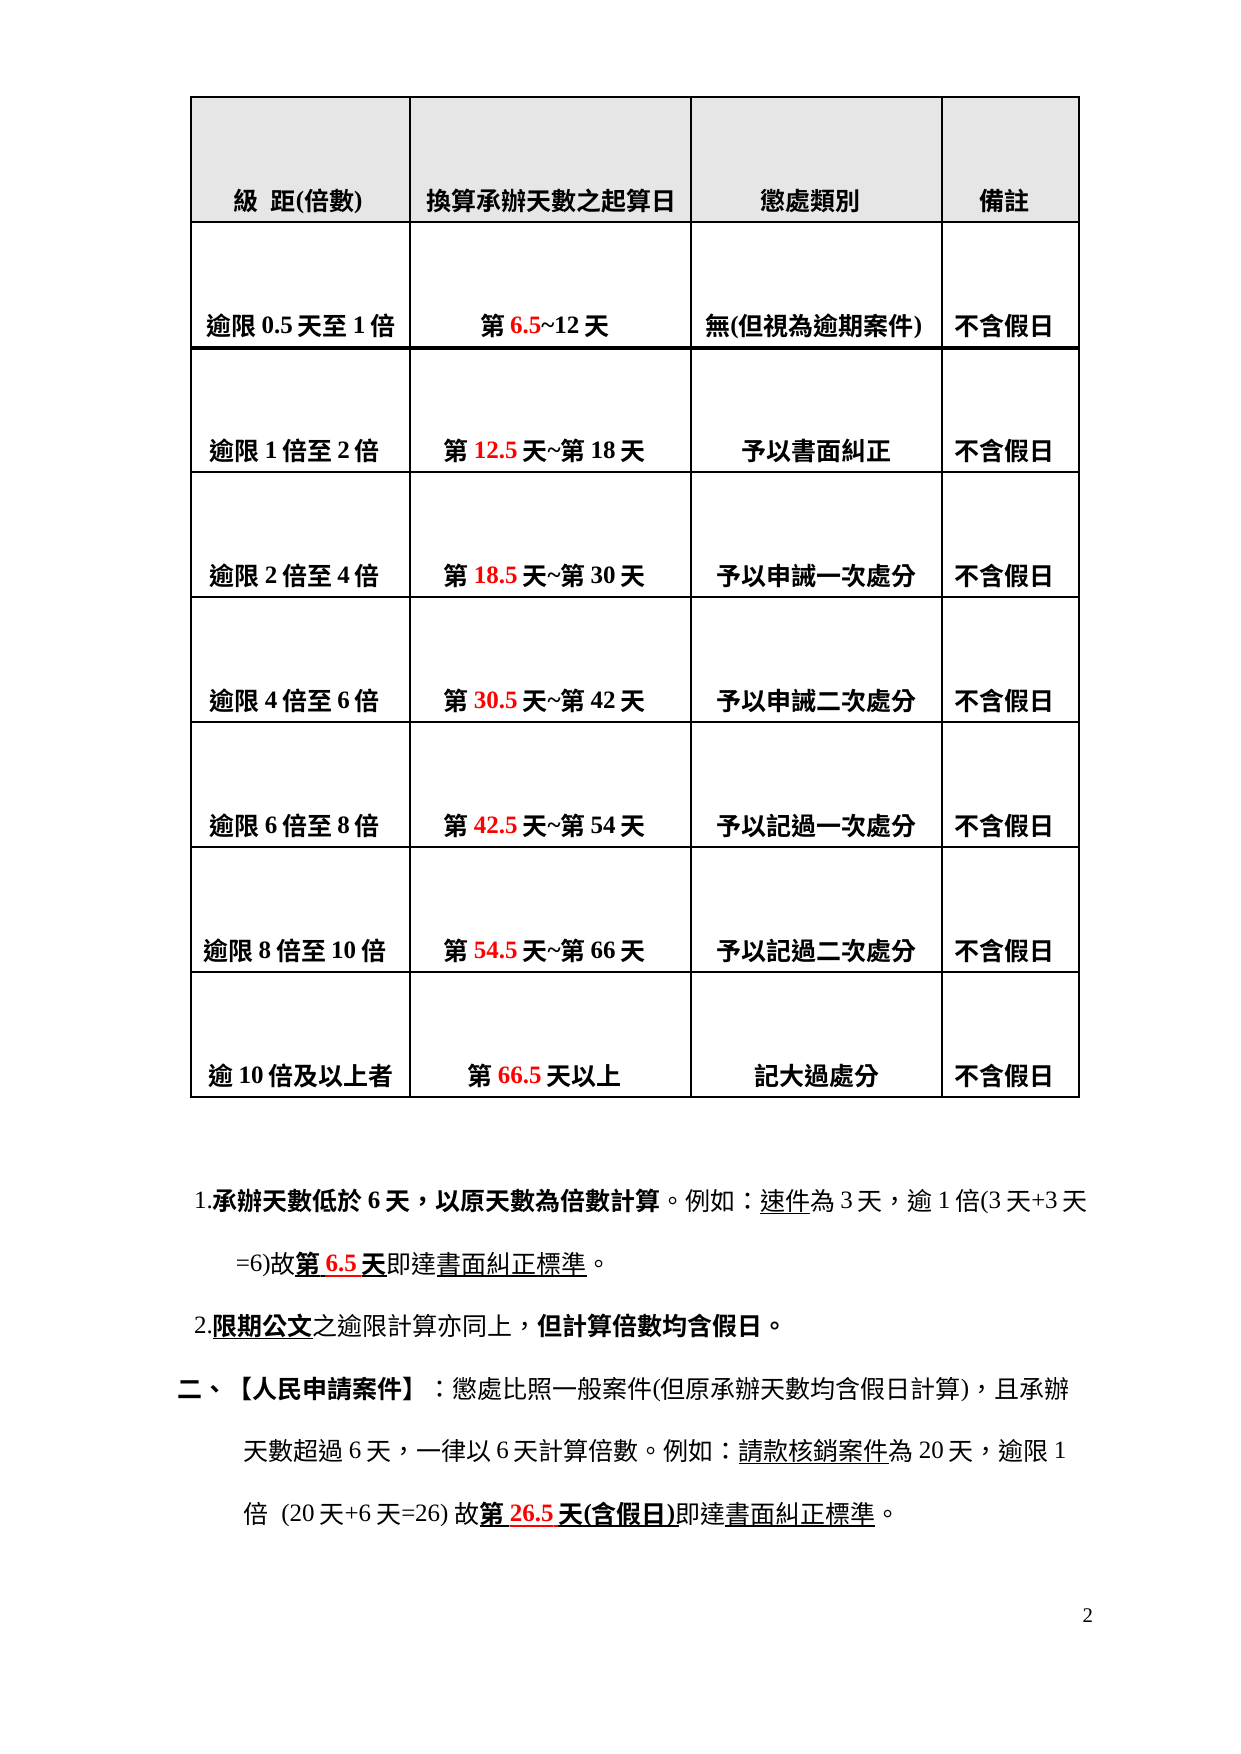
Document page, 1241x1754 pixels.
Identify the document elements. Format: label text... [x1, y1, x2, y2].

table_cell 逾限6倍至8倍 [192, 723, 409, 846]
table_cell 予以申誡一次處分 [692, 473, 941, 596]
table_cell 不含假日 [943, 598, 1078, 721]
text 1.承辦天數低於6天，以原天數為倍數計算。例如：速件為3天，逾1倍(3天+3天=6)故第6.5天即達書面糾正標準。 [181, 1158, 1092, 1283]
table_cell 逾限1倍至2倍 [192, 350, 409, 471]
table_cell 逾限8倍至10倍 [192, 848, 409, 971]
table_header 備註 [943, 98, 1078, 221]
table_cell 不含假日 [943, 223, 1078, 346]
table_cell 逾限0.5天至1倍 [192, 223, 409, 346]
table_header 懲處類別 [692, 98, 941, 221]
table_cell 予以申誡二次處分 [692, 598, 941, 721]
table_cell 第66.5天以上 [411, 973, 690, 1096]
table_cell 逾10倍及以上者 [192, 973, 409, 1096]
table_cell 不含假日 [943, 973, 1078, 1096]
table_header 級 距(倍數) [192, 98, 409, 221]
table_cell 不含假日 [943, 473, 1078, 596]
table_cell 第18.5天~第30天 [411, 473, 690, 596]
table_cell 第30.5天~第42天 [411, 598, 690, 721]
table_cell 予以書面糾正 [692, 350, 941, 471]
table_cell 予以記過二次處分 [692, 848, 941, 971]
table_cell 第12.5天~第18天 [411, 350, 690, 471]
text 二、【人民申請案件】：懲處比照一般案件(但原承辦天數均含假日計算)，且承辦天數超過6天，一律以6天計算倍數。例如：請款核銷案件為20天，逾限1倍 (20天+6天=26) 故第26.5天(含假日)即達書面糾正標準。 [177, 1346, 1092, 1533]
table_cell 第54.5天~第66天 [411, 848, 690, 971]
table_cell 不含假日 [943, 350, 1078, 471]
table_cell 不含假日 [943, 723, 1078, 846]
table_cell 第6.5~12天 [411, 223, 690, 346]
table_cell 不含假日 [943, 848, 1078, 971]
table_cell 記大過處分 [692, 973, 941, 1096]
table_cell 逾限4倍至6倍 [192, 598, 409, 721]
table_header 換算承辦天數之起算日 [411, 98, 690, 221]
table_cell 予以記過一次處分 [692, 723, 941, 846]
table_cell 無(但視為逾期案件) [692, 223, 941, 346]
table_cell 逾限2倍至4倍 [192, 473, 409, 596]
text 2.限期公文之逾限計算亦同上，但計算倍數均含假日。 [181, 1283, 1092, 1346]
table_cell 第42.5天~第54天 [411, 723, 690, 846]
